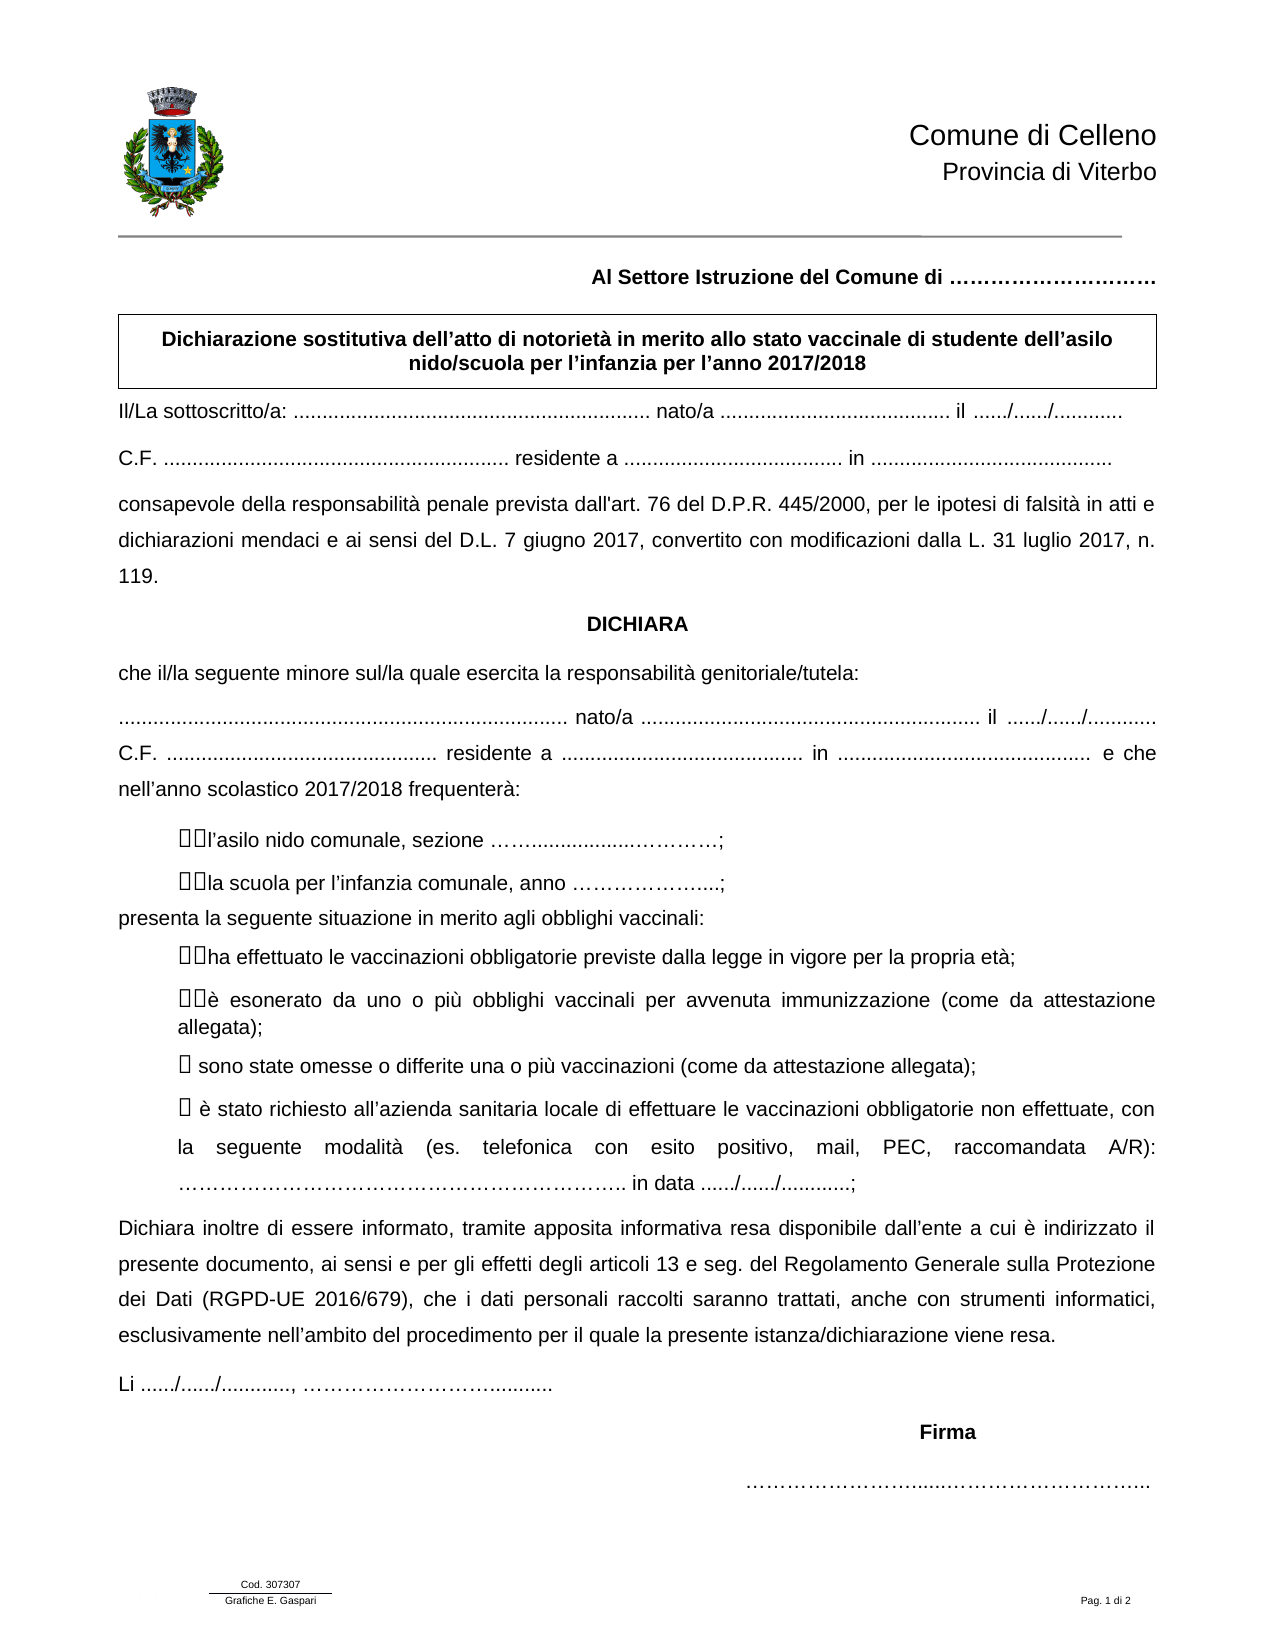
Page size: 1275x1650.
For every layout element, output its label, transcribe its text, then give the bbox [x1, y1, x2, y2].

text Li ....../....../............, ………………………........... [118, 1372, 1157, 1396]
text Al Settore Istruzione del Comune di ………………………… [118, 265, 1157, 289]
text consapevole della responsabilità penale prevista dall'art. 76 del D.P.R. 445/2000, per le ipotesi di falsità in atti e dichiarazioni mendaci e ai sensi del D.L. 7 giugno 2017, convertito con modificazioni dalla L. 31 luglio 2017, n. 119. [118, 492, 1157, 588]
text Dichiara inoltre di essere informato, tramite apposita informativa resa disponibile dall’ente a cui è indirizzato il presente documento, ai sensi e per gli effetti degli articoli 13 e seg. del Regolamento Generale sulla Protezione dei Dati (RGPD-UE 2016/679), che i dati personali raccolti saranno trattati, anche con strumenti informatici, esclusivamente nell’ambito del procedimento per il quale la presente istanza/dichiarazione viene resa. [118, 1215, 1157, 1347]
text ……………………......………………………... [118, 1468, 1157, 1492]
text .............................................................................. nato/a ........................................................... il ....../....../............ C.F. ............................................... residente a .......................................... in ............................................ e che nell’anno scolastico 2017/2018 frequenterà: [118, 705, 1157, 801]
text ha effettuato le vaccinazioni obbligatorie previste dalla legge in vigore per la propria età; [177, 938, 1157, 972]
text è esonerato da uno o più obblighi vaccinali per avvenuta immunizzazione (come da attestazione allegata); [177, 980, 1157, 1038]
text  sono state omesse o differite una o più vaccinazioni (come da attestazione allegata); [177, 1047, 1157, 1081]
text C.F. ............................................................ residente a ...................................... in .......................................... [118, 445, 1157, 469]
table_header Dichiarazione sostitutiva dell’atto di notorietà in merito allo stato vaccinale di studente dell’asilo nido/scuola per l’infanzia per l’anno 2017/2018 [119, 315, 1156, 388]
picture [122, 87, 224, 219]
text l’asilo nido comunale, sezione ……..................…………; [177, 821, 1157, 855]
text Il/La sottoscritto/a: .............................................................. nato/a ........................................ il ....../....../............ [118, 399, 1157, 423]
text presenta la seguente situazione in merito agli obblighi vaccinali: [118, 906, 1157, 930]
text Comune di Celleno [224, 118, 1157, 152]
text che il/la seguente minore sul/la quale esercita la responsabilità genitoriale/tutela: [118, 661, 1157, 684]
text Provincia di Viterbo [224, 157, 1157, 185]
text  è stato richiesto all’azienda sanitaria locale di effettuare le vaccinazioni obbligatorie non effettuate, con la seguente modalità (es. telefonica con esito positivo, mail, PEC, raccomandata A/R): ……………………………………………………….. in data ....../....../............; [177, 1089, 1157, 1195]
text Firma [118, 1420, 1157, 1444]
text DICHIARA [118, 612, 1157, 636]
text la scuola per l’infanzia comunale, anno ………………....; [177, 863, 1157, 897]
